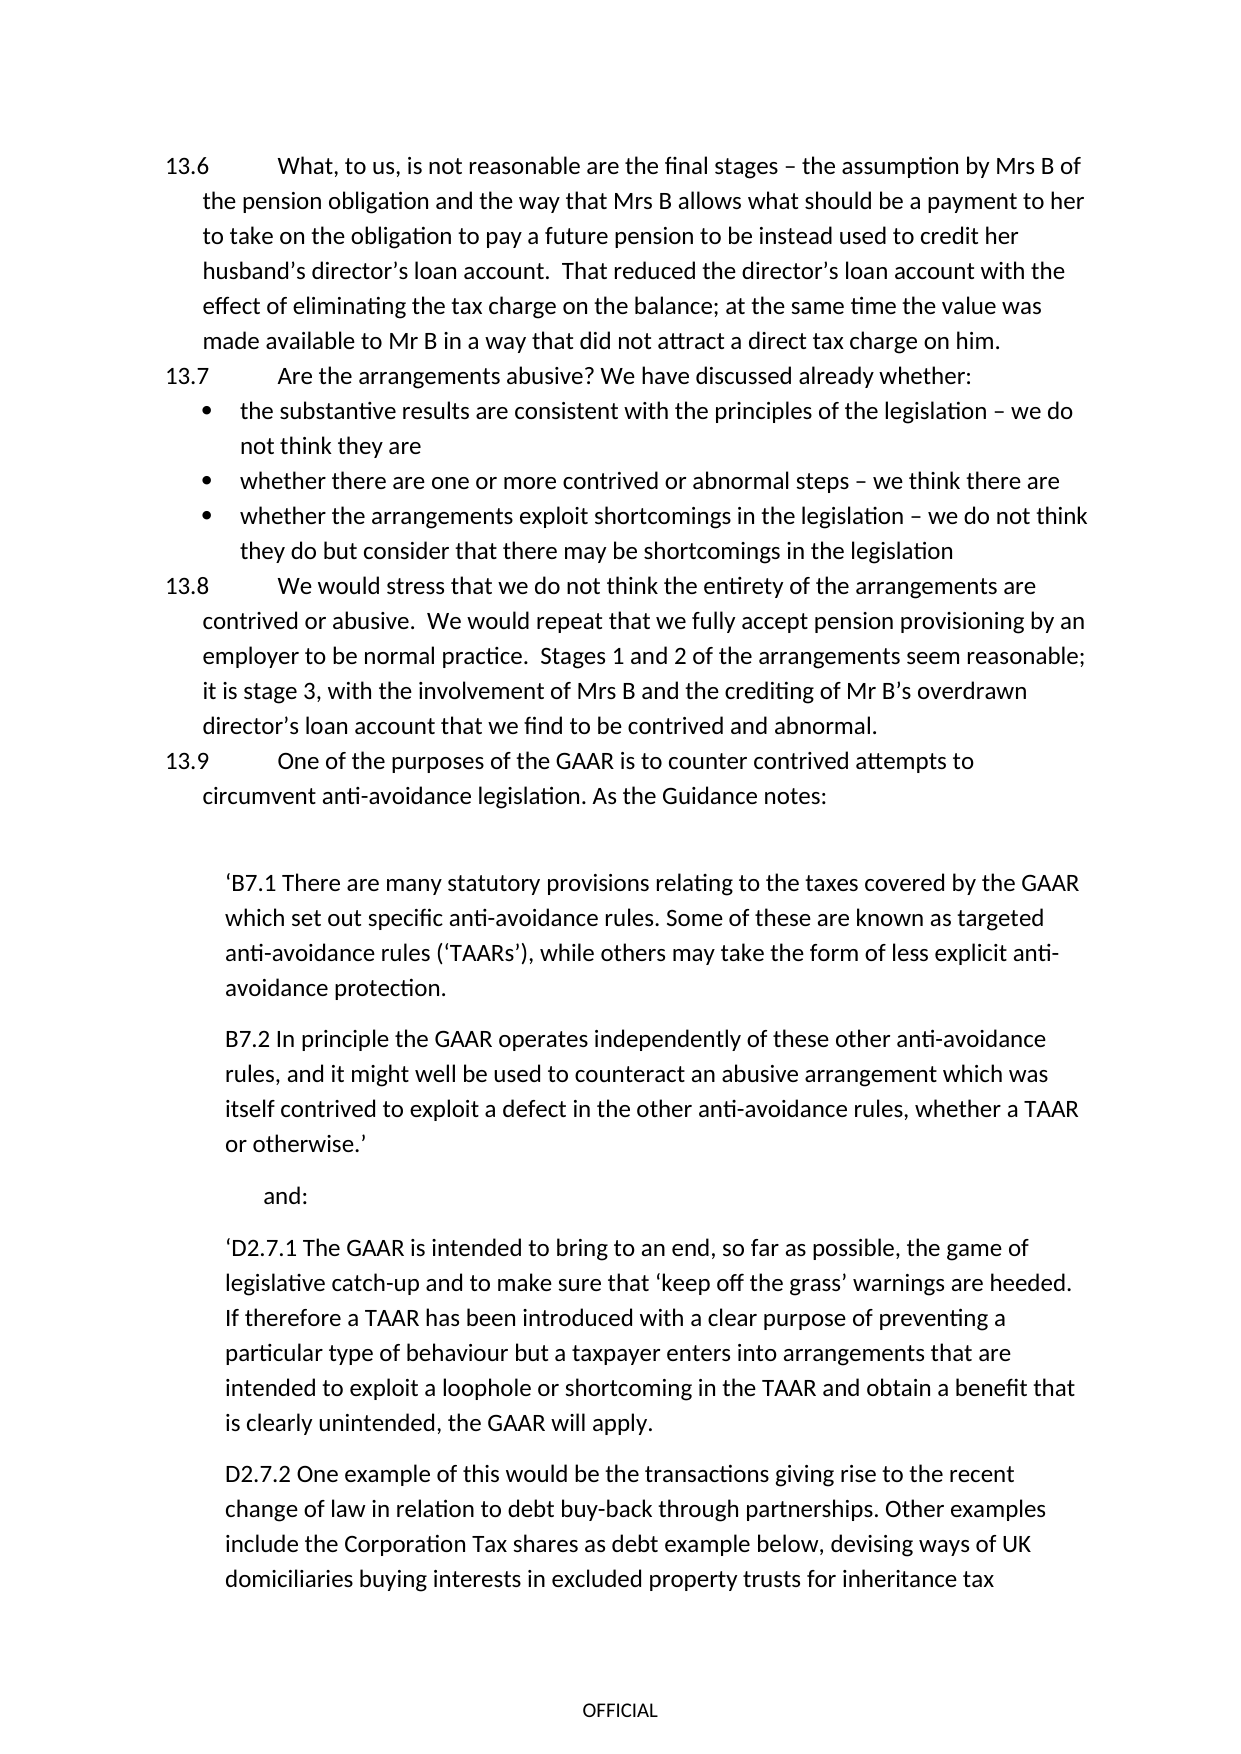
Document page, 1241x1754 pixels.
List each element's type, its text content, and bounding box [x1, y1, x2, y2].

text ‘B7.1 There are many statutory provisions relating to the taxes covered by the GAAR which set out specific anti-avoidance rules. Some of these are known as targeted anti-avoidance rules (‘TAARs’), while others may take the form of less explicit anti-avoidance protection. [225, 867, 1090, 1002]
list We would stress that we do not think the entirety of the arrangements are contrived or abusive. We would repeat that we fully accept pension provisioning by an employer to be normal practice. Stages 1 and 2 of the arrangements seem reasonable; it is stage 3, with the involvement of Mrs B and the crediting of Mr B’s overdrawn director’s loan account that we find to be contrived and abnormal. [165, 570, 1090, 741]
list the substantive results are consistent with the principles of the legislation – we do not think they are [202, 395, 1090, 461]
text and: [223, 1180, 1090, 1211]
list whether there are one or more contrived or abnormal steps – we think there are [202, 465, 1090, 496]
list One of the purposes of the GAAR is to counter contrived attempts to circumvent anti-avoidance legislation. As the Guidance notes: [165, 745, 1090, 811]
text ‘D2.7.1 The GAAR is intended to bring to an end, so far as possible, the game of legislative catch-up and to make sure that ‘keep off the grass’ warnings are heeded. If therefore a TAAR has been introduced with a clear purpose of preventing a particular type of behaviour but a taxpayer enters into arrangements that are intended to exploit a loophole or shortcoming in the TAAR and obtain a benefit that is clearly unintended, the GAAR will apply. [225, 1232, 1090, 1437]
text D2.7.2 One example of this would be the transactions giving rise to the recent change of law in relation to debt buy-back through partnerships. Other examples include the Corporation Tax shares as debt example below, devising ways of UK domiciliaries buying interests in excluded property trusts for inheritance tax [225, 1458, 1090, 1594]
list Are the arrangements abusive? We have discussed already whether: [165, 360, 1090, 391]
list What, to us, is not reasonable are the final stages – the assumption by Mrs B of the pension obligation and the way that Mrs B allows what should be a payment to her to take on the obligation to pay a future pension to be instead used to credit her husband’s director’s loan account. That reduced the director’s loan account with the effect of eliminating the tax charge on the balance; at the same time the value was made available to Mr B in a way that did not attract a direct tax charge on him. [165, 150, 1090, 356]
list whether the arrangements exploit shortcomings in the legislation – we do not think they do but consider that there may be shortcomings in the legislation [202, 500, 1090, 566]
text B7.2 In principle the GAAR operates independently of these other anti-avoidance rules, and it might well be used to counteract an abusive arrangement which was itself contrived to exploit a defect in the other anti-avoidance rules, whether a TAAR or otherwise.’ [225, 1023, 1090, 1159]
